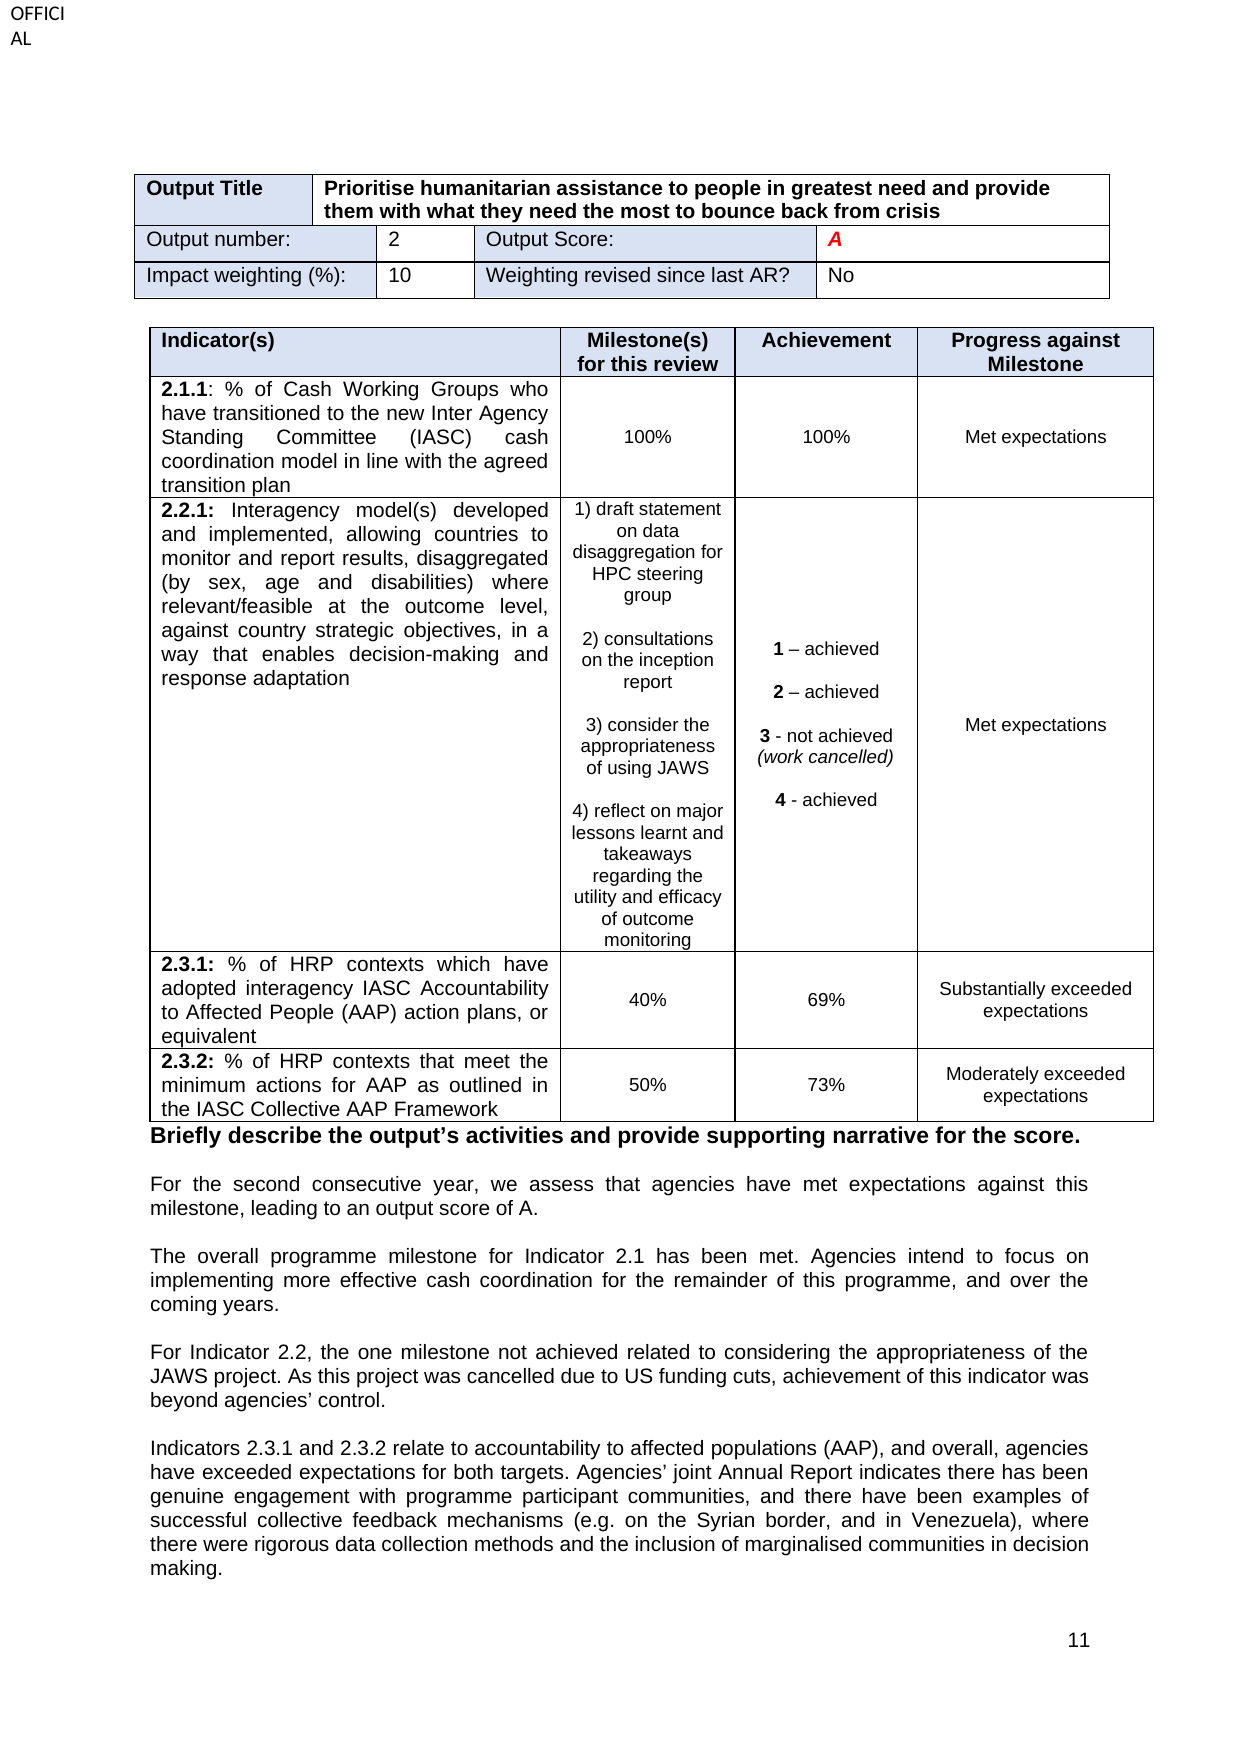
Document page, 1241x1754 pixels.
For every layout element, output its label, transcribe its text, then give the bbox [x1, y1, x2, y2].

table_cell Met expectations [918, 498, 1153, 951]
table_cell Met expectations [918, 377, 1153, 497]
table_header Output Title [135, 175, 312, 225]
table_header Milestone(s) for this review [561, 328, 734, 376]
table_cell 100% [736, 377, 917, 497]
table_cell Output Score: [475, 226, 816, 261]
table_header Prioritise humanitarian assistance to people in greatest need and provide them with what they need the most to bounce back from crisis [313, 175, 1109, 225]
text For Indicator 2.2, the one milestone not achieved related to considering the appropriateness of the JAWS project. As this project was cancelled due to US funding cuts, achievement of this indicator was beyond agencies’ control. [150, 1340, 1090, 1412]
table_header Achievement [736, 328, 917, 376]
table_header Progress against Milestone [918, 328, 1153, 376]
table_cell 50% [561, 1049, 734, 1121]
table_cell 1 – achieved 2 – achieved 3 - not achieved (work cancelled) 4 - achieved [736, 498, 917, 951]
table_cell Substantially exceeded expectations [918, 952, 1153, 1048]
table_cell 2.2.1: Interagency model(s) developed and implemented, allowing countries to monitor and report results, disaggregated (by sex, age and disabilities) where relevant/feasible at the outcome level, against country strategic objectives, in a way that enables decision-making and response adaptation [151, 498, 560, 951]
table_cell No [817, 263, 1109, 297]
table_cell Weighting revised since last AR? [475, 263, 816, 297]
table_cell A [817, 226, 1109, 261]
table_header Indicator(s) [151, 328, 560, 376]
table_cell 69% [736, 952, 917, 1048]
text The overall programme milestone for Indicator 2.1 has been met. Agencies intend to focus on implementing more effective cash coordination for the remainder of this programme, and over the coming years. [150, 1244, 1090, 1316]
table_cell Output number: [135, 226, 376, 261]
table_cell 2.3.1: % of HRP contexts which have adopted interagency IASC Accountability to Affected People (AAP) action plans, or equivalent [151, 952, 560, 1048]
text Briefly describe the output’s activities and provide supporting narrative for the score. [150, 1122, 1090, 1148]
table_cell Moderately exceeded expectations [918, 1049, 1153, 1121]
table_cell 2 [377, 226, 474, 261]
table_cell 2.1.1: % of Cash Working Groups who have transitioned to the new Inter Agency Standing Committee (IASC) cash coordination model in line with the agreed transition plan [151, 377, 560, 497]
table_cell 10 [377, 263, 474, 297]
table_cell Impact weighting (%): [135, 263, 376, 297]
text For the second consecutive year, we assess that agencies have met expectations against this milestone, leading to an output score of A. [150, 1172, 1090, 1220]
table_cell 1) draft statement on data disaggregation for HPC steering group 2) consultations on the inception report 3) consider the appropriateness of using JAWS 4) reflect on major lessons learnt and takeaways regarding the utility and efficacy of outcome monitoring [561, 498, 734, 951]
table_cell 40% [561, 952, 734, 1048]
table_cell 73% [736, 1049, 917, 1121]
text Indicators 2.3.1 and 2.3.2 relate to accountability to affected populations (AAP), and overall, agencies have exceeded expectations for both targets. Agencies’ joint Annual Report indicates there has been genuine engagement with programme participant communities, and there have been examples of successful collective feedback mechanisms (e.g. on the Syrian border, and in Venezuela), where there were rigorous data collection methods and the inclusion of marginalised communities in decision making. [150, 1436, 1090, 1579]
table_cell 100% [561, 377, 734, 497]
table_cell 2.3.2: % of HRP contexts that meet the minimum actions for AAP as outlined in the IASC Collective AAP Framework [151, 1049, 560, 1121]
